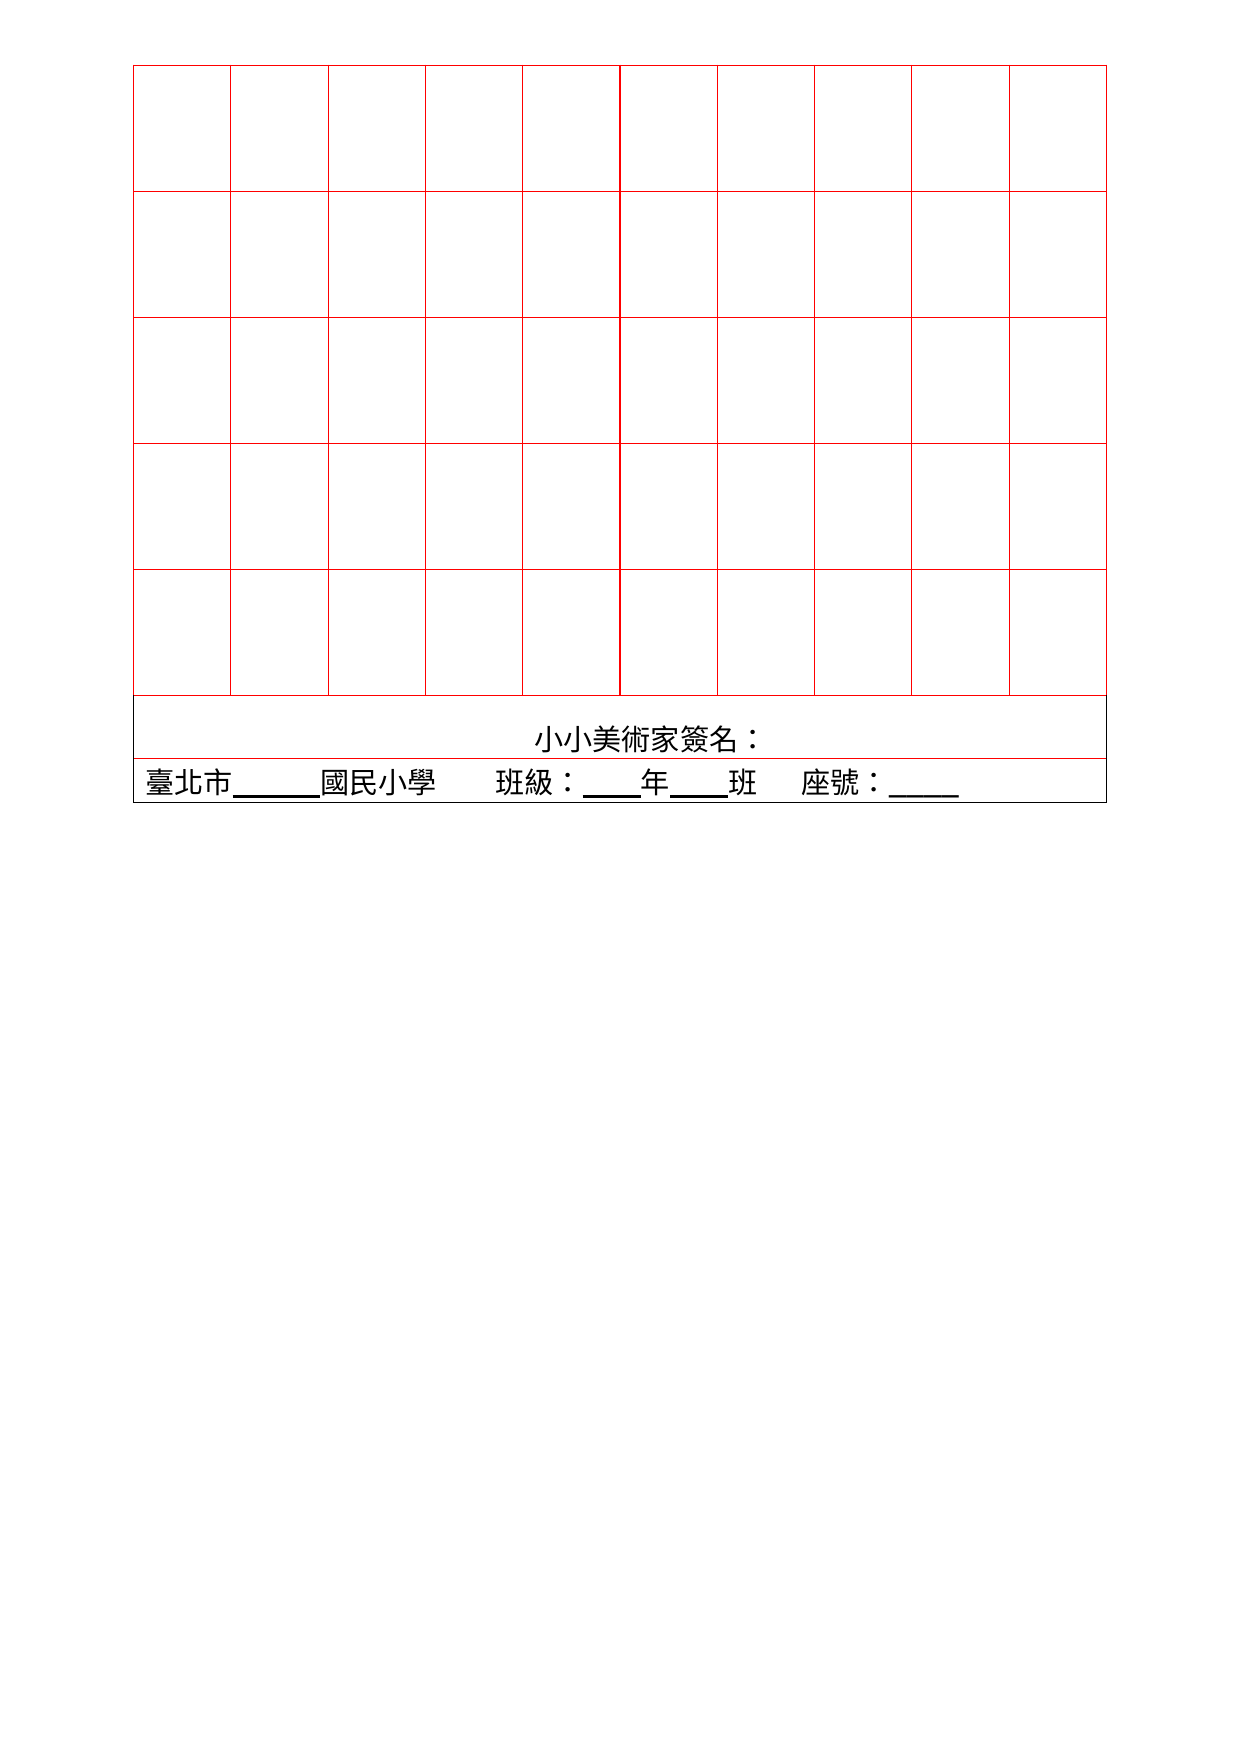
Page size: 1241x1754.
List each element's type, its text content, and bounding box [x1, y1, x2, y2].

table_cell [523, 318, 619, 443]
table_cell [134, 444, 230, 569]
table_cell [718, 318, 814, 443]
table_cell [231, 318, 328, 443]
table_cell [1010, 192, 1106, 317]
table_cell [815, 444, 911, 569]
table_cell [621, 444, 717, 569]
table_cell [231, 444, 328, 569]
table_cell [134, 570, 230, 695]
table_cell [718, 192, 814, 317]
table_cell [523, 570, 619, 695]
table_cell [1010, 318, 1106, 443]
table_cell [621, 570, 717, 695]
table_cell [621, 192, 717, 317]
table_cell [523, 192, 619, 317]
table_cell [426, 318, 522, 443]
table_cell [134, 192, 230, 317]
table_cell [718, 444, 814, 569]
table_cell [134, 318, 230, 443]
table_cell [815, 192, 911, 317]
table_cell [718, 570, 814, 695]
table_cell [621, 66, 717, 191]
table_cell [231, 192, 328, 317]
table_cell [621, 318, 717, 443]
table_cell [231, 696, 328, 758]
table_cell [426, 444, 522, 569]
table_cell [1010, 66, 1106, 191]
table_cell [912, 192, 1009, 317]
table_cell [426, 66, 522, 191]
table_cell [329, 318, 425, 443]
table_cell [134, 66, 230, 191]
table_cell [718, 66, 814, 191]
table_cell [134, 696, 231, 758]
table_cell [426, 192, 522, 317]
table_cell [426, 570, 522, 695]
table_cell [1010, 570, 1106, 695]
table_cell [231, 66, 328, 191]
table_cell [912, 570, 1009, 695]
table_cell [912, 66, 1009, 191]
table_cell [329, 66, 425, 191]
table_cell [231, 570, 328, 695]
table_cell [912, 444, 1009, 569]
table_cell [328, 696, 425, 758]
table_cell [329, 570, 425, 695]
table_cell [912, 318, 1009, 443]
table_cell [523, 66, 619, 191]
table_cell [1010, 444, 1106, 569]
table_cell [329, 192, 425, 317]
table_cell [523, 444, 619, 569]
table_cell [815, 66, 911, 191]
table_cell [815, 570, 911, 695]
table_cell [815, 318, 911, 443]
table_cell 小小美術家簽名： [523, 696, 1106, 758]
table_cell [425, 696, 523, 758]
table_cell [329, 444, 425, 569]
table_cell 臺北市 國民小學 班級： 年 班 座號：____ [134, 759, 1106, 802]
